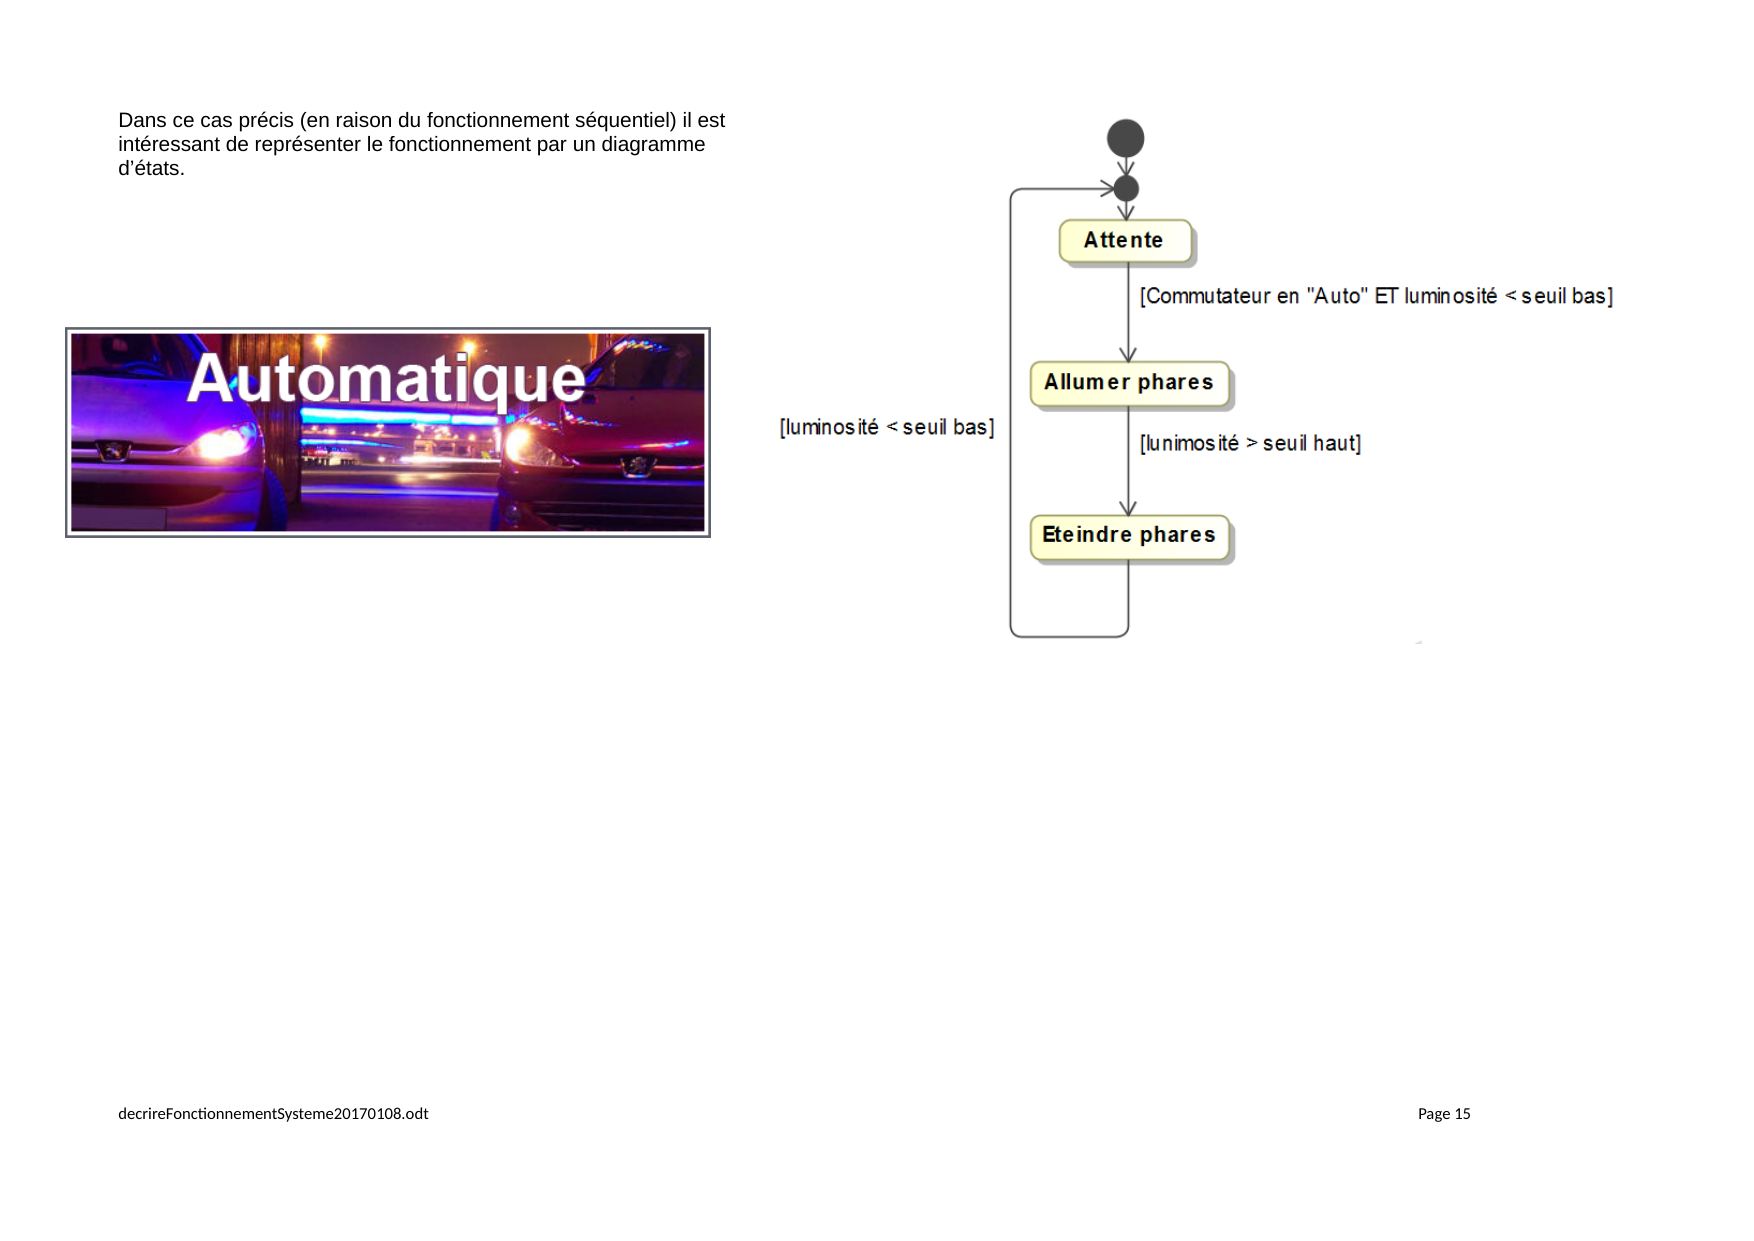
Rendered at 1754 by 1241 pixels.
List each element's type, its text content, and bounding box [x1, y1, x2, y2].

picture [773, 111, 1634, 644]
picture [65, 326, 711, 538]
text Dans ce cas précis (en raison du fonctionnement séquentiel) il est intéressant de représenter le fonctionnement par un diagramme d’états. [118, 108, 1636, 179]
